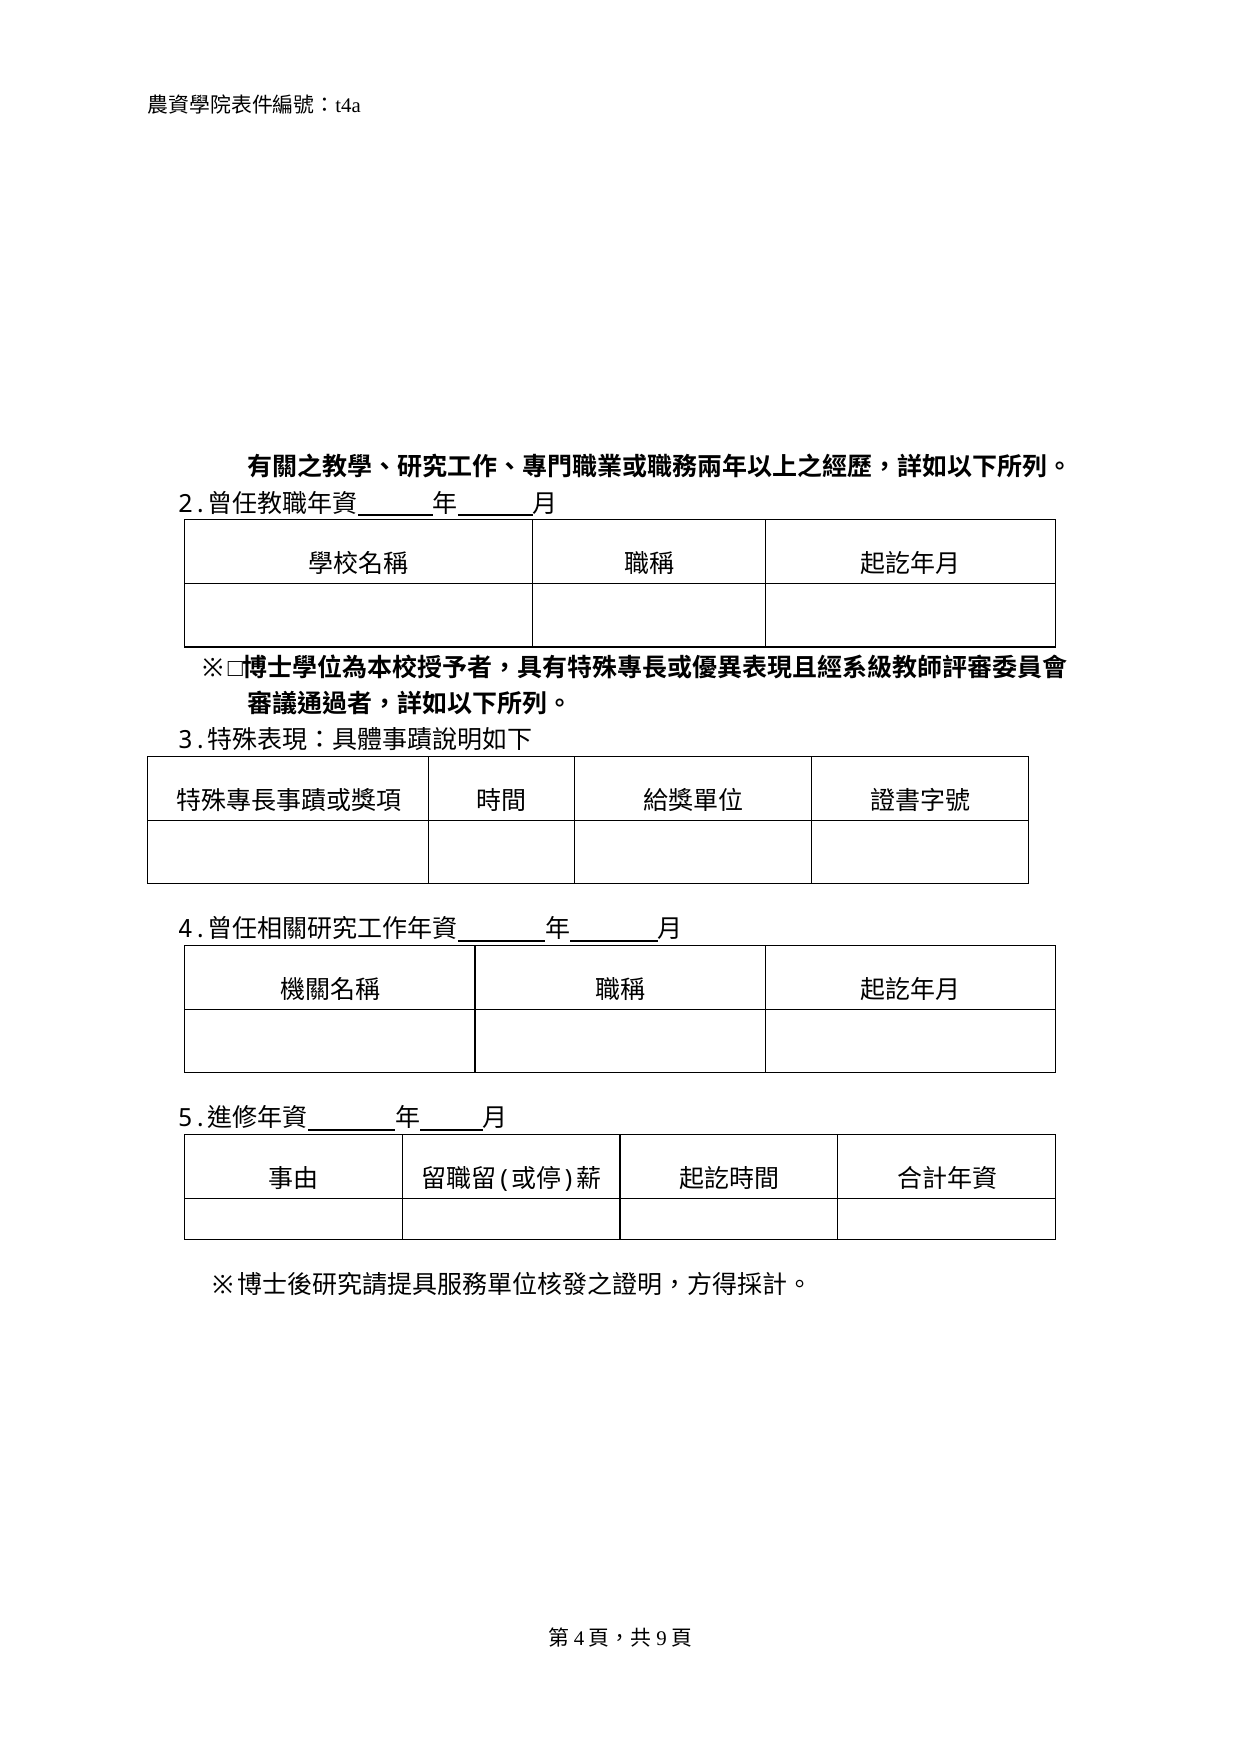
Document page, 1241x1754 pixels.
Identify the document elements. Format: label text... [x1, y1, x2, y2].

table_cell [621, 1199, 837, 1239]
table_header 學校名稱 [185, 520, 532, 583]
table_header 職稱 [476, 946, 765, 1009]
table_cell [148, 821, 428, 883]
text ※博士後研究請提具服務單位核發之證明，方得採計。 [148, 1265, 1092, 1301]
table_cell [766, 1010, 1055, 1072]
table_header 特殊專長事蹟或獎項 [148, 757, 428, 820]
table_header 給獎單位 [575, 757, 811, 820]
table_cell [838, 1199, 1055, 1239]
table_header 時間 [429, 757, 574, 820]
table_header 職稱 [533, 520, 765, 583]
text 5.進修年資 年 月 [148, 1098, 1092, 1134]
table_cell [403, 1199, 619, 1239]
table_header 留職留(或停)薪 [403, 1135, 619, 1198]
table_header 合計年資 [838, 1135, 1055, 1198]
text 3.特殊表現：具體事蹟說明如下 [148, 720, 1092, 756]
text 4.曾任相關研究工作年資 年 月 [148, 909, 1092, 945]
table_cell [185, 1199, 402, 1239]
table_header 起訖年月 [766, 520, 1055, 583]
table_cell [185, 1010, 474, 1072]
table_cell [766, 584, 1055, 646]
table_cell [812, 821, 1028, 883]
table_cell [429, 821, 574, 883]
table_header 起訖年月 [766, 946, 1055, 1009]
table_header 起訖時間 [621, 1135, 837, 1198]
text ※□博士學位為本校授予者，具有特殊專長或優異表現且經系級教師評審委員會審議通過者，詳如以下所列。 [198, 647, 1092, 720]
table_header 事由 [185, 1135, 402, 1198]
text 有關之教學、研究工作、專門職業或職務兩年以上之經歷，詳如以下所列。 [198, 447, 1107, 483]
table_cell [533, 584, 765, 646]
table_header 證書字號 [812, 757, 1028, 820]
table_cell [185, 584, 532, 646]
table_cell [575, 821, 811, 883]
table_header 機關名稱 [185, 946, 474, 1009]
table_cell [476, 1010, 765, 1072]
text 2.曾任教職年資 年 月 [148, 483, 1092, 519]
